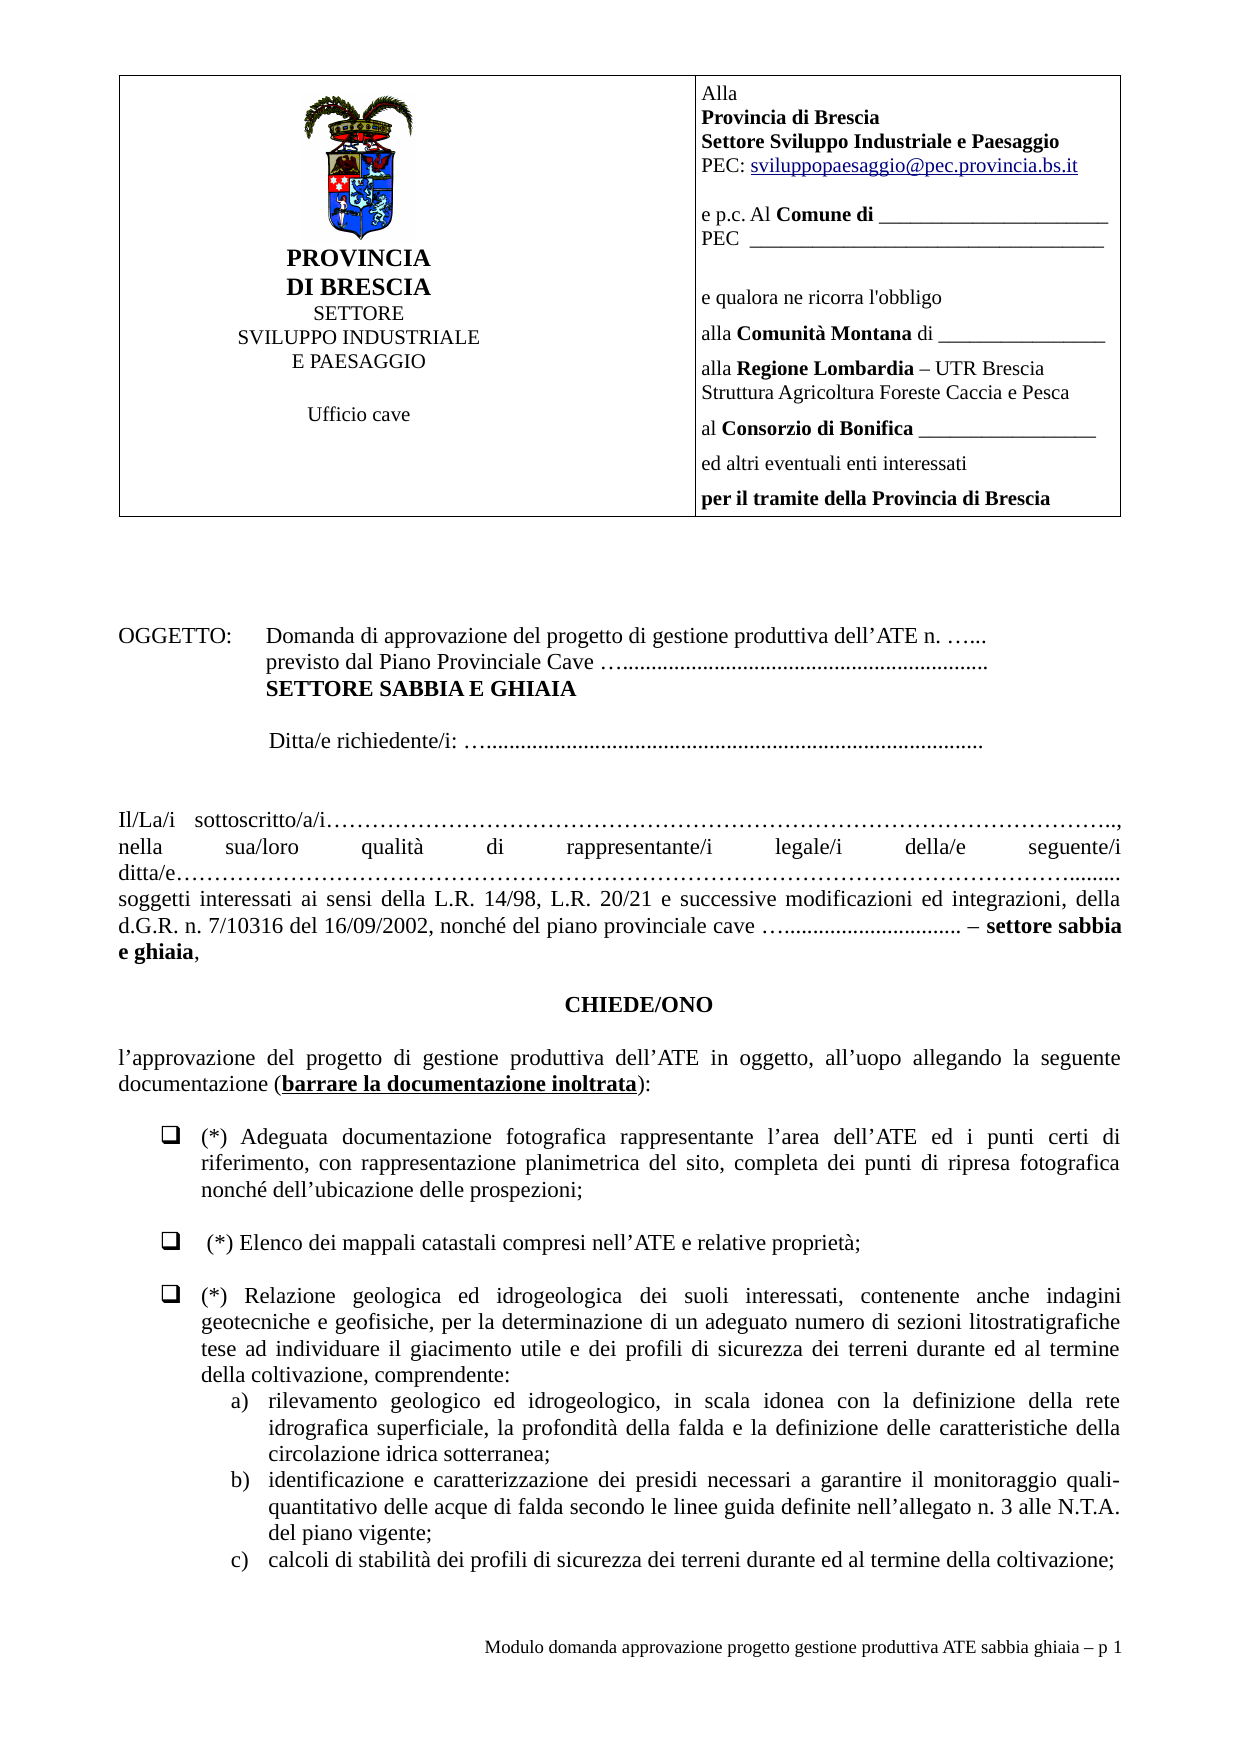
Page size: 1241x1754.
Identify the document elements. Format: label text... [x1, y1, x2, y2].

text OGGETTO: Domanda di approvazione del progetto di gestione produttiva dell’ATE n. …... previsto dal Piano Provinciale Cave …................................................................ [118, 622, 1122, 675]
table_header Alla Provincia di Brescia Settore Sviluppo Industriale e Paesaggio PEC: sviluppopaesaggio@pec.provincia.bs.it e p.c. Al Comune di ______________________ PEC __________________________________ e qualora ne ricorra l'obbligo alla Comunità Montana di ________________ alla Regione Lombardia – UTR Brescia Struttura Agricoltura Foreste Caccia e Pesca al Consorzio di Bonifica _________________ ed altri eventuali enti interessati per il tramite della Provincia di Brescia [696, 76, 1120, 516]
list (*) Relazione geologica ed idrogeologica dei suoli interessati, contenente anche indagini geotecniche e geofisiche, per la determinazione di un adeguato numero di sezioni litostratigrafiche tese ad individuare il giacimento utile e dei profili di sicurezza dei terreni durante ed al termine della coltivazione, comprendente: [159, 1282, 1122, 1387]
text settore sabbia e ghiaia [118, 675, 1122, 701]
list (*) Adeguata documentazione fotografica rappresentante l’area dell’ATE ed i punti certi di riferimento, con rappresentazione planimetrica del sito, completa dei punti di ripresa fotografica nonché dell’ubicazione delle prospezioni; [159, 1123, 1122, 1202]
list (*) Elenco dei mappali catastali compresi nell’ATE e relative proprietà; [159, 1228, 1122, 1255]
list rilevamento geologico ed idrogeologico, in scala idonea con la definizione della rete idrografica superficiale, la profondità della falda e la definizione delle caratteristiche della circolazione idrica sotterranea; [231, 1387, 1122, 1467]
subtitle chiede/ono [156, 991, 1122, 1017]
list calcoli di stabilità dei profili di sicurezza dei terreni durante ed al termine della coltivazione; [231, 1546, 1122, 1572]
text Il/La/i sottoscritto/a/i………………………………………………………………………………………….., nella sua/loro qualità di rappresentante/i legale/i della/e seguente/i ditta/e………………………………………………………………………………………………………......... soggetti interessati ai sensi della L.R. 14/98, L.R. 20/21 e successive modificazioni ed integrazioni, della d.G.R. n. 7/10316 del 16/09/2002, nonché del piano provinciale cave …............................... – settore sabbia e ghiaia, [118, 806, 1122, 964]
text Ditta/e richiedente/i: …....................................................................................... [106, 727, 1122, 754]
table_header [120, 76, 695, 516]
list identificazione e caratterizzazione dei presidi necessari a garantire il monitoraggio quali-quantitativo delle acque di falda secondo le linee guida definite nell’allegato n. 3 alle N.T.A. del piano vigente; [231, 1467, 1122, 1546]
text l’approvazione del progetto di gestione produttiva dell’ATE in oggetto, all’uopo allegando la seguente documentazione (barrare la documentazione inoltrata): [118, 1044, 1122, 1096]
